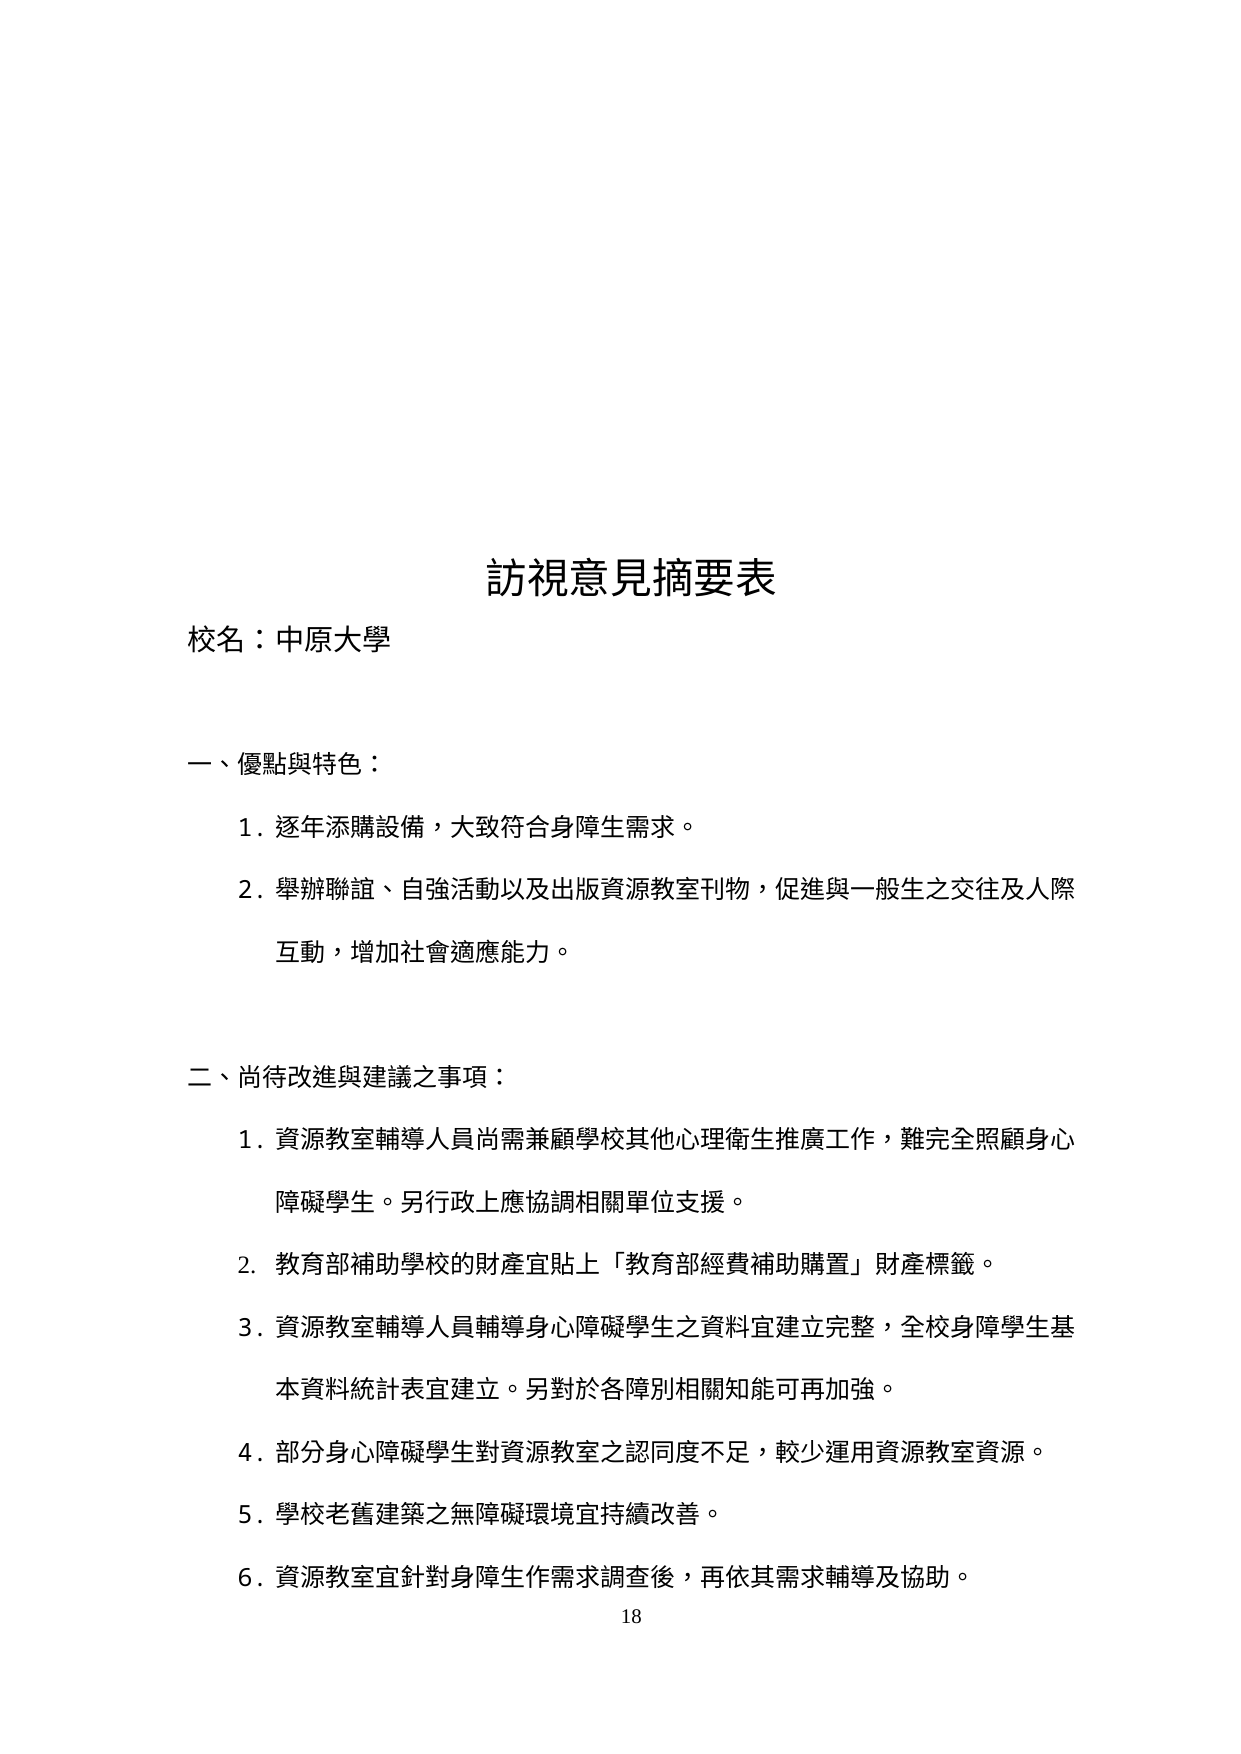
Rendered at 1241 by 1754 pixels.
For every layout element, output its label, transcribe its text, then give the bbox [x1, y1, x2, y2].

list 逐年添購設備，大致符合身障生需求。 [237, 784, 1075, 846]
list 資源教室輔導人員尚需兼顧學校其他心理衛生推廣工作，難完全照顧身心障礙學生。另行政上應協調相關單位支援。 [237, 1096, 1075, 1221]
text 校名：中原大學 [187, 596, 1075, 659]
list 資源教室輔導人員輔導身心障礙學生之資料宜建立完整，全校身障學生基本資料統計表宜建立。另對於各障別相關知能可再加強。 [237, 1284, 1075, 1409]
list 教育部補助學校的財產宜貼上「教育部經費補助購置」財產標籤。 [237, 1221, 1075, 1284]
list 學校老舊建築之無障礙環境宜持續改善。 [237, 1471, 1075, 1534]
list 部分身心障礙學生對資源教室之認同度不足，較少運用資源教室資源。 [237, 1409, 1075, 1471]
list 資源教室宜針對身障生作需求調查後，再依其需求輔導及協助。 [237, 1534, 1075, 1596]
text 二、尚待改進與建議之事項： [187, 1034, 1075, 1096]
text 一、優點與特色： [187, 721, 1075, 784]
text 訪視意見摘要表 [187, 534, 1075, 596]
list 舉辦聯誼、自強活動以及出版資源教室刊物，促進與一般生之交往及人際互動，增加社會適應能力。 [237, 846, 1075, 971]
